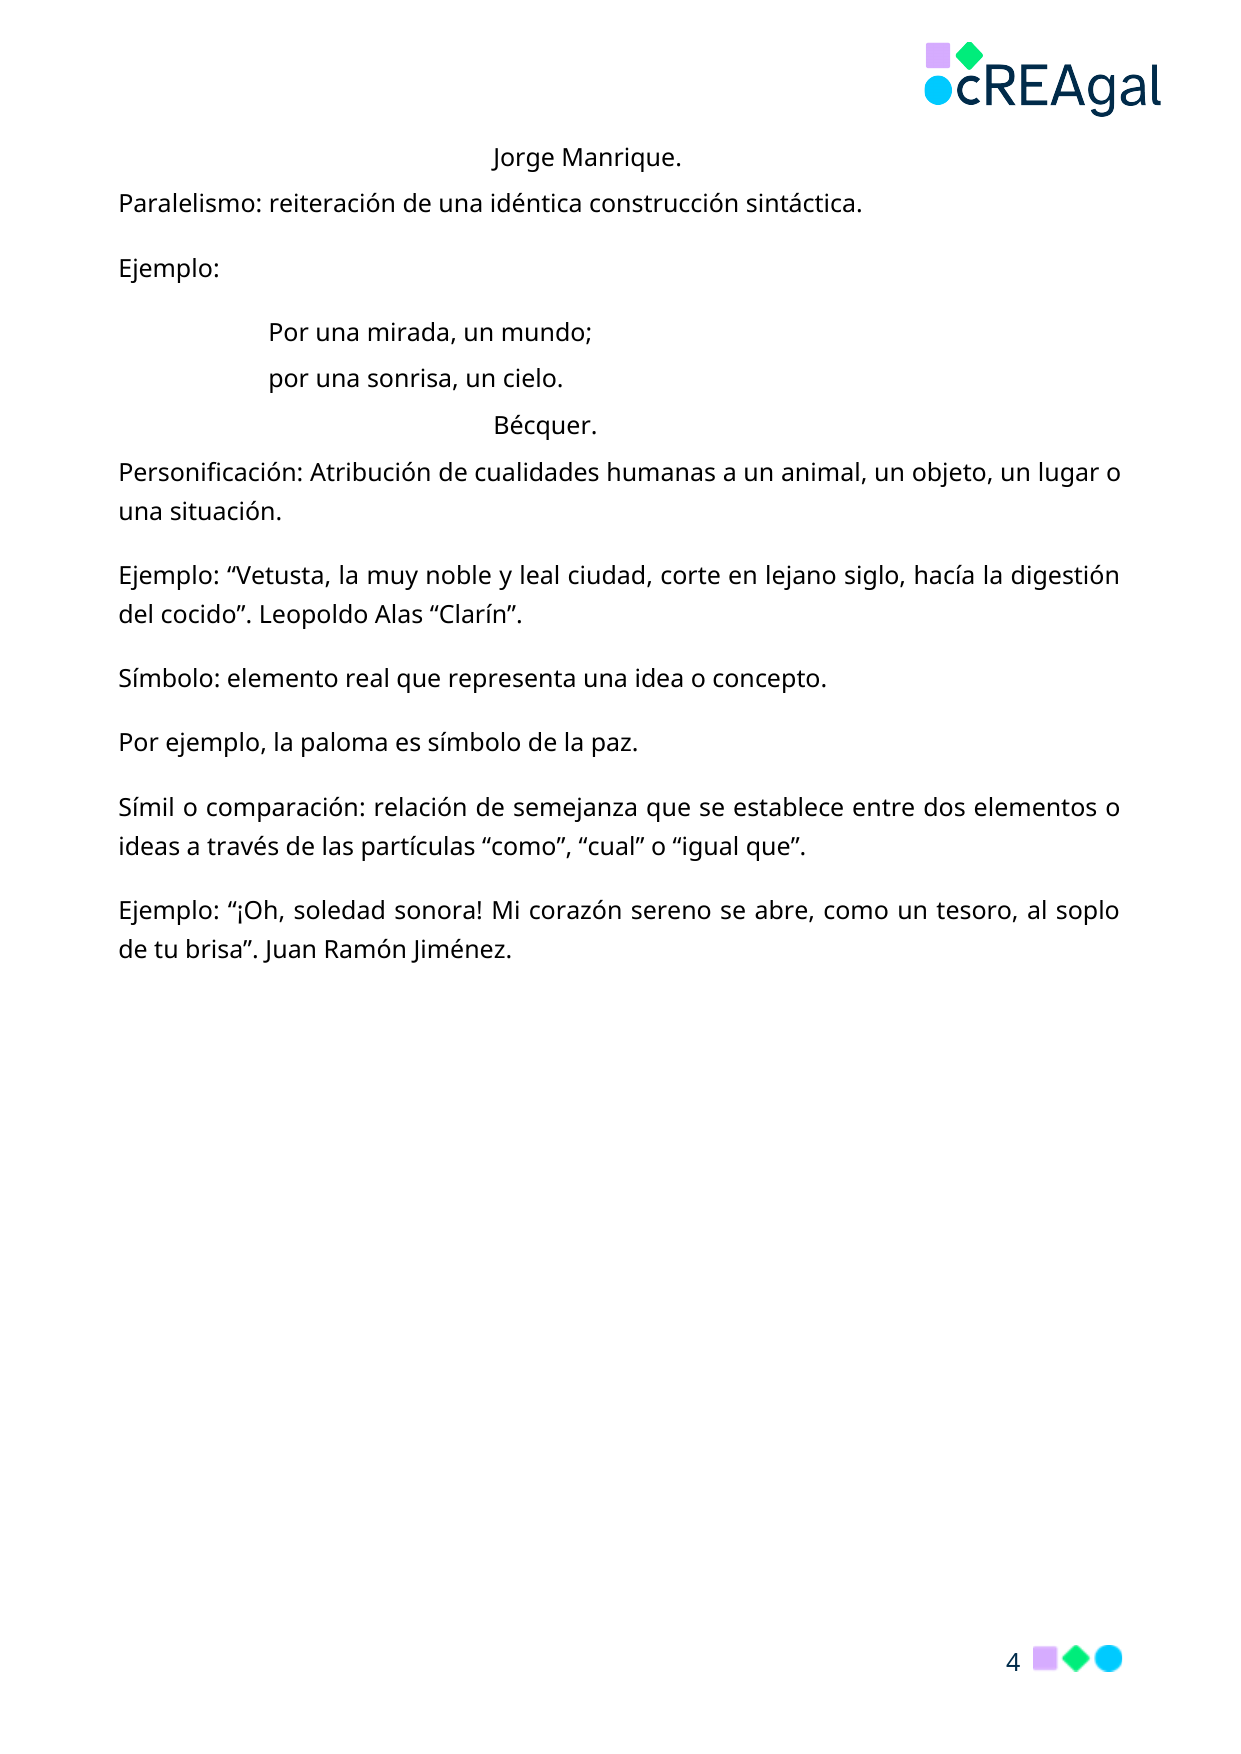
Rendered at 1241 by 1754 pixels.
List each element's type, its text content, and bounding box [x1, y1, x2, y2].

picture [1112, 1661, 1123, 1672]
text Por ejemplo, la paloma es símbolo de la paz. [118, 725, 1122, 759]
text Jorge Manrique. [118, 139, 1122, 174]
text Bécquer. [118, 408, 1122, 442]
text Personificación: Atribución de cualidades humanas a un animal, un objeto, un lugar o una situación. [118, 454, 1122, 527]
picture [1113, 1645, 1123, 1655]
text Por una mirada, un mundo; [118, 314, 1122, 348]
picture [924, 42, 1161, 117]
text Ejemplo: “¡Oh, soledad sonora! Mi corazón sereno se abre, como un tesoro, al soplo de tu brisa”. Juan Ramón Jiménez. [118, 892, 1122, 966]
picture [1033, 1645, 1106, 1672]
text Paralelismo: reiteración de una idéntica construcción sintáctica. [118, 186, 1122, 220]
text Ejemplo: “Vetusta, la muy noble y leal ciudad, corte en lejano siglo, hacía la digestión del cocido”. Leopoldo Alas “Clarín”. [118, 557, 1122, 631]
text Símil o comparación: relación de semejanza que se establece entre dos elementos o ideas a través de las partículas “como”, “cual” o “igual que”. [118, 789, 1122, 862]
text Símbolo: elemento real que representa una idea o concepto. [118, 661, 1122, 695]
text Ejemplo: [118, 250, 1122, 284]
text por una sonrisa, un cielo. [118, 361, 1122, 395]
